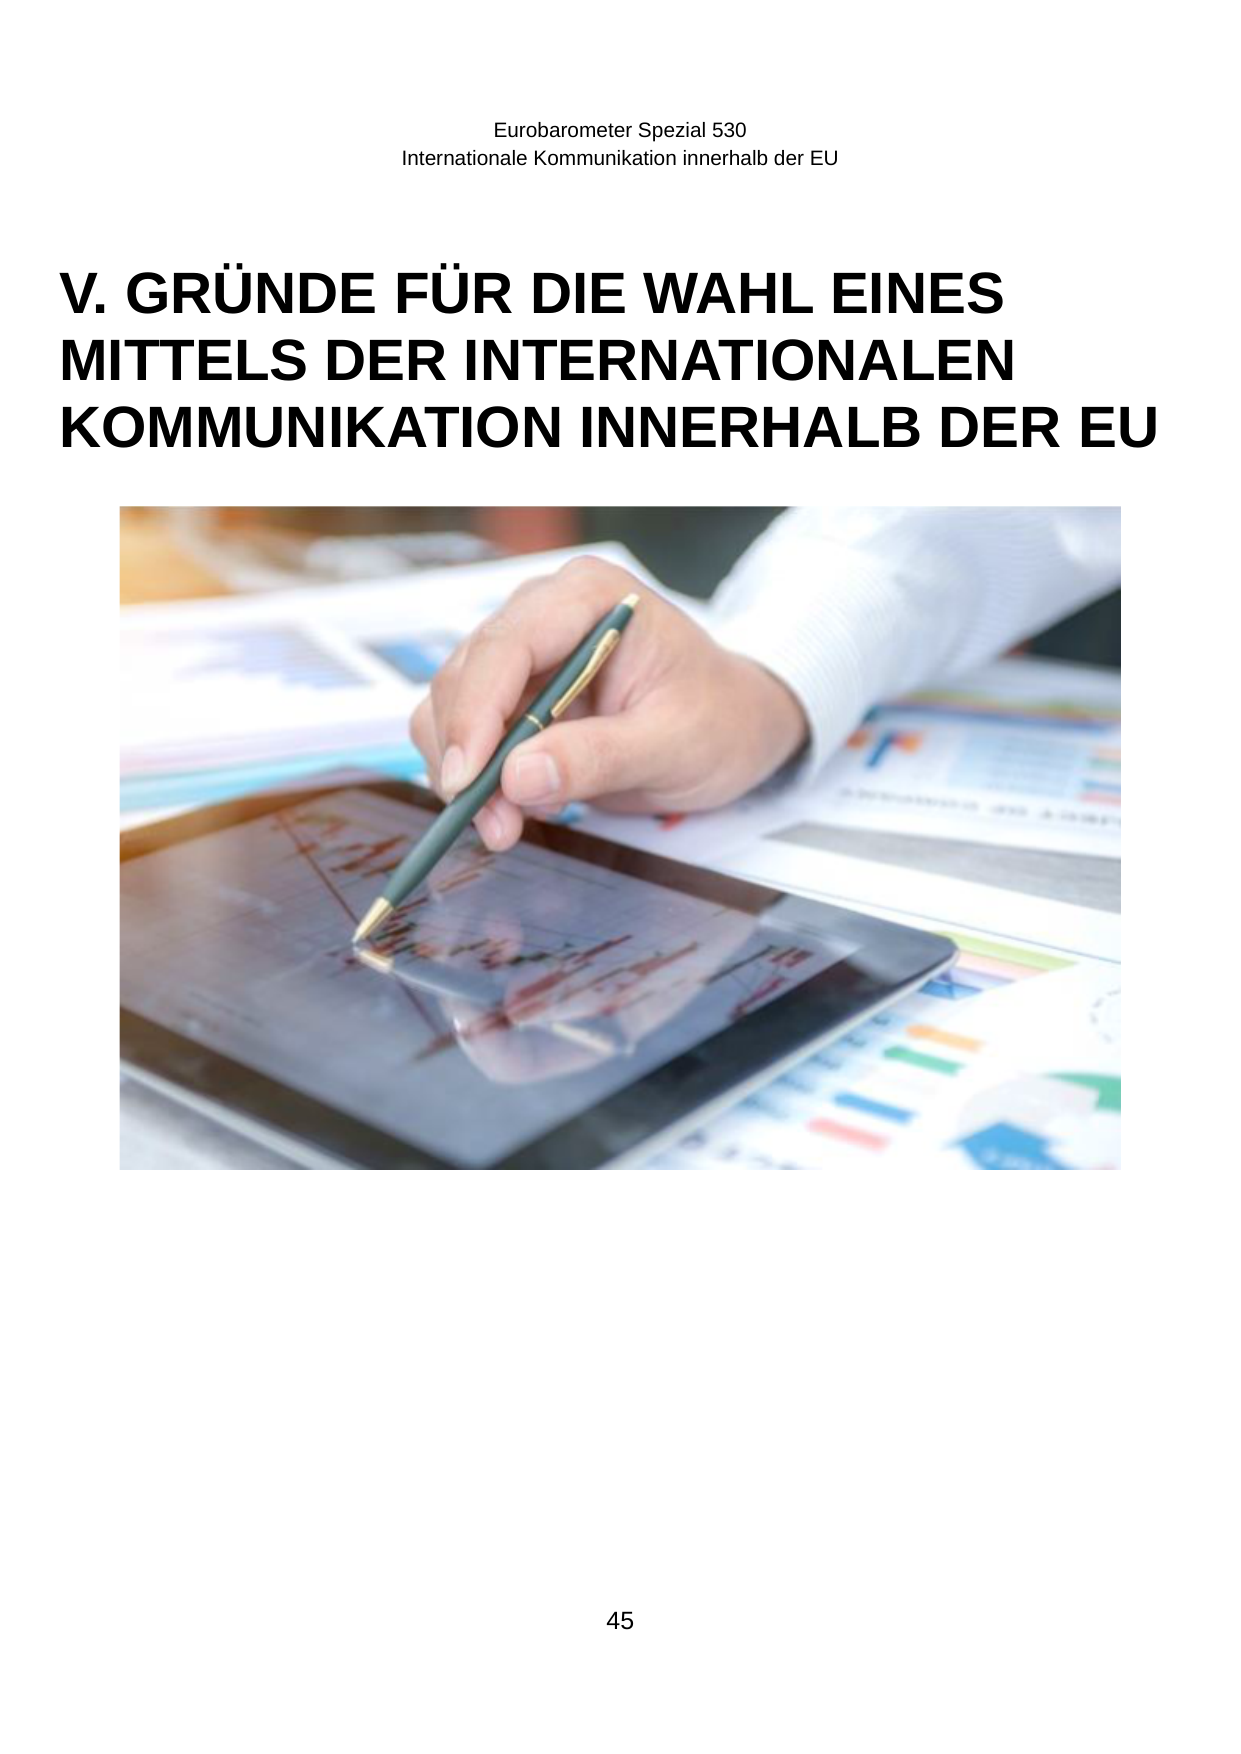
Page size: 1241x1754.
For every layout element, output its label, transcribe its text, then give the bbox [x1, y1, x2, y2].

picture [119, 506, 1121, 1170]
subtitle V. GRÜNDE FÜR DIE WAHL EINES MITTELS DER INTERNATIONALEN KOMMUNIKATION INNERHALB DER EU [59, 259, 1181, 460]
